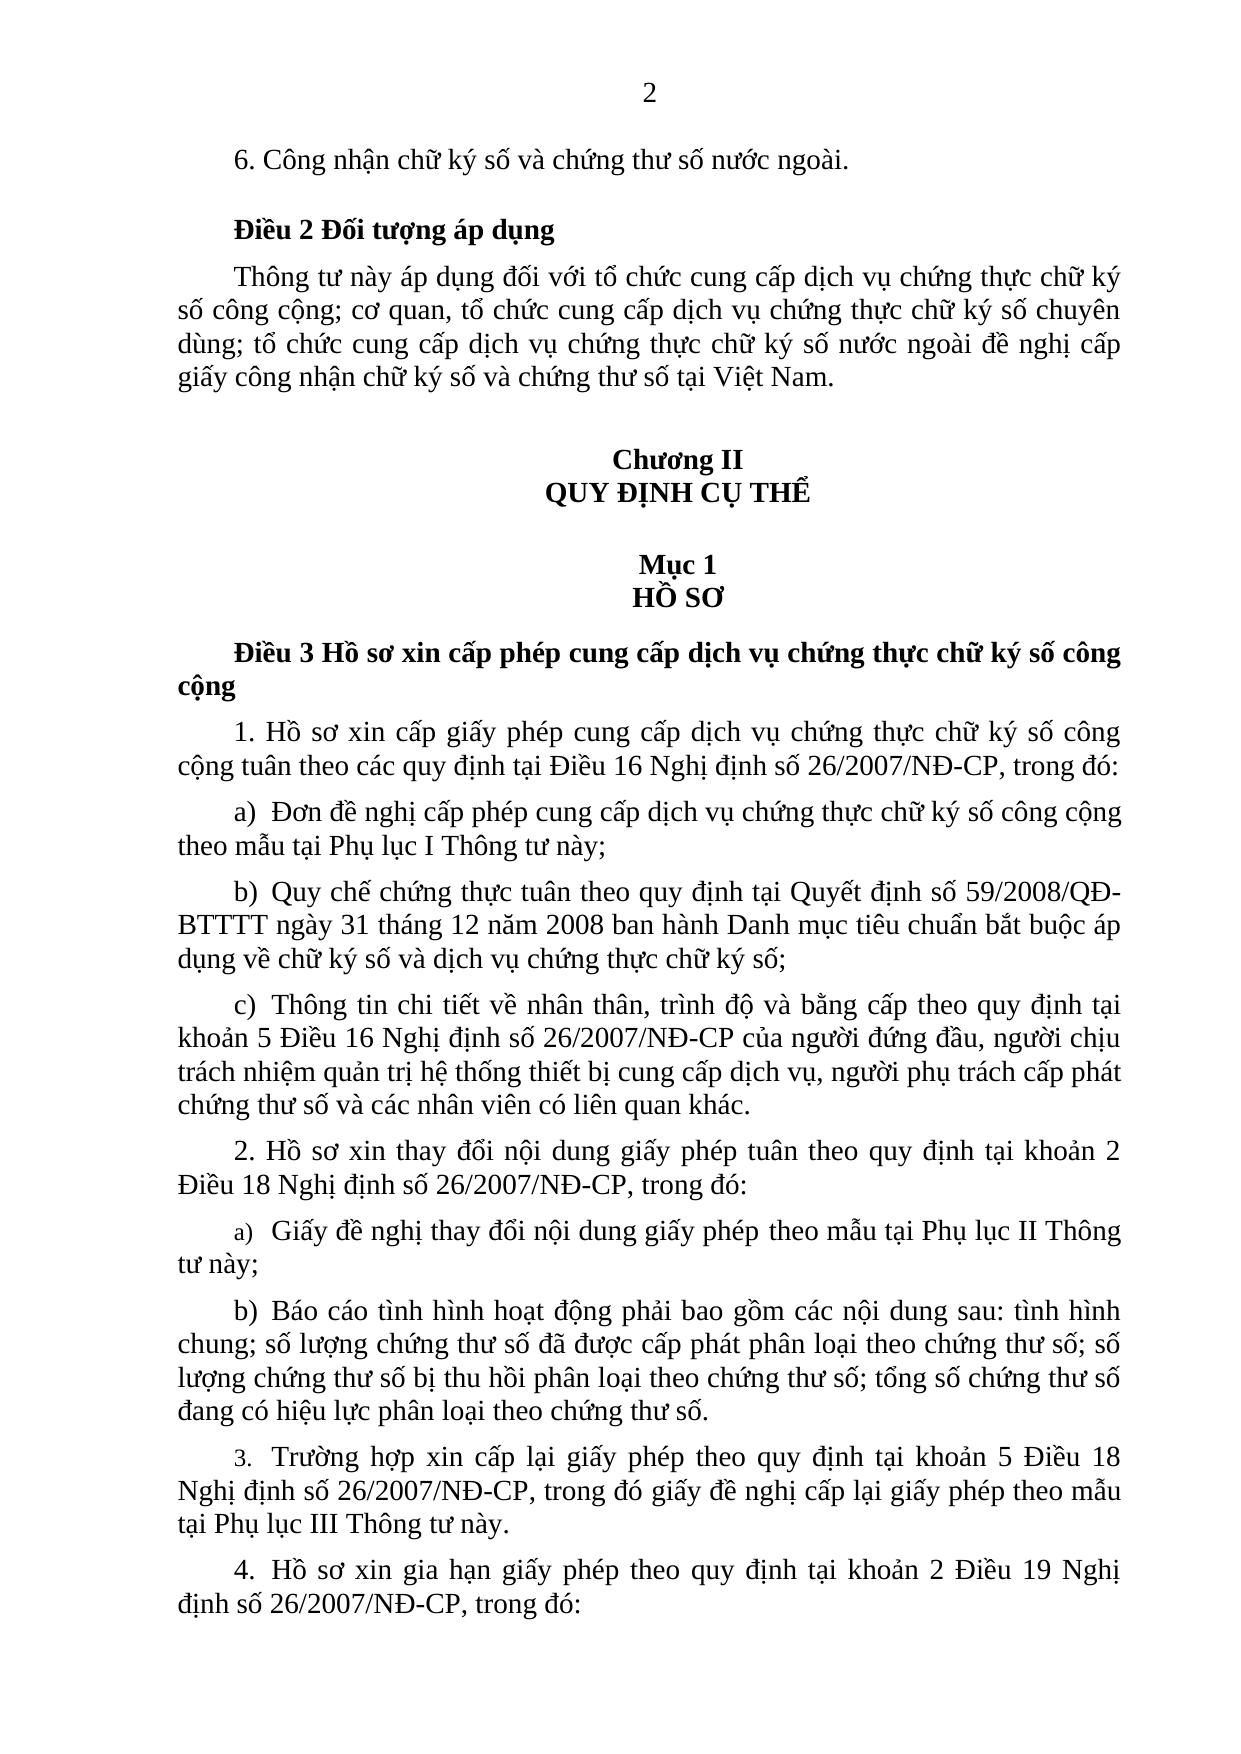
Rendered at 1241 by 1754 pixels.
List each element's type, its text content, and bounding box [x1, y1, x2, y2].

text 6. Công nhận chữ ký số và chứng thư số nước ngoài. [177, 142, 1122, 175]
list Báo cáo tình hình hoạt động phải bao gồm các nội dung sau: tình hình chung; số lượng chứng thư số đã được cấp phát phân loại theo chứng thư số; số lượng chứng thư số bị thu hồi phân loại theo chứng thư số; tổng số chứng thư số đang có hiệu lực phân loại theo chứng thư số. [177, 1293, 1122, 1427]
text 1. Hồ sơ xin cấp giấy phép cung cấp dịch vụ chứng thực chữ ký số công cộng tuân theo các quy định tại Điều 16 Nghị định số 26/2007/NĐ-CP, trong đó: [177, 714, 1122, 782]
text 2. Hồ sơ xin thay đổi nội dung giấy phép tuân theo quy định tại khoản 2 Điều 18 Nghị định số 26/2007/NĐ-CP, trong đó: [177, 1133, 1122, 1201]
text Điều 3 Hồ sơ xin cấp phép cung cấp dịch vụ chứng thực chữ ký số công cộng [177, 635, 1122, 702]
list Quy chế chứng thực tuân theo quy định tại Quyết định số 59/2008/QĐ-BTTTT ngày 31 tháng 12 năm 2008 ban hành Danh mục tiêu chuẩn bắt buộc áp dụng về chữ ký số và dịch vụ chứng thực chữ ký số; [177, 874, 1122, 974]
list Hồ sơ xin gia hạn giấy phép theo quy định tại khoản 2 Điều 19 Nghị định số 26/2007/NĐ-CP, trong đó: [177, 1552, 1122, 1619]
list Giấy đề nghị thay đổi nội dung giấy phép theo mẫu tại Phụ lục II Thông tư này; [177, 1213, 1122, 1280]
list Thông tin chi tiết về nhân thân, trình độ và bằng cấp theo quy định tại khoản 5 Điều 16 Nghị định số 26/2007/NĐ-CP của người đứng đầu, người chịu trách nhiệm quản trị hệ thống thiết bị cung cấp dịch vụ, người phụ trách cấp phát chứng thư số và các nhân viên có liên quan khác. [177, 987, 1122, 1121]
list Trường hợp xin cấp lại giấy phép theo quy định tại khoản 5 Điều 18 Nghị định số 26/2007/NĐ-CP, trong đó giấy đề nghị cấp lại giấy phép theo mẫu tại Phụ lục III Thông tư này. [177, 1439, 1122, 1540]
text QUY ĐỊNH CỤ THỂ [177, 476, 1122, 509]
text Chương II [177, 443, 1122, 476]
text Mục 1 [177, 547, 1122, 581]
text HỒ SƠ [177, 581, 1122, 614]
text Thông tư này áp dụng đối với tổ chức cung cấp dịch vụ chứng thực chữ ký số công cộng; cơ quan, tổ chức cung cấp dịch vụ chứng thực chữ ký số chuyên dùng; tổ chức cung cấp dịch vụ chứng thực chữ ký số nước ngoài đề nghị cấp giấy công nhận chữ ký số và chứng thư số tại Việt Nam. [177, 259, 1122, 393]
text Điều 2 Đối tượng áp dụng [177, 213, 1122, 246]
list Đơn đề nghị cấp phép cung cấp dịch vụ chứng thực chữ ký số công cộng theo mẫu tại Phụ lục I Thông tư này; [177, 794, 1122, 861]
